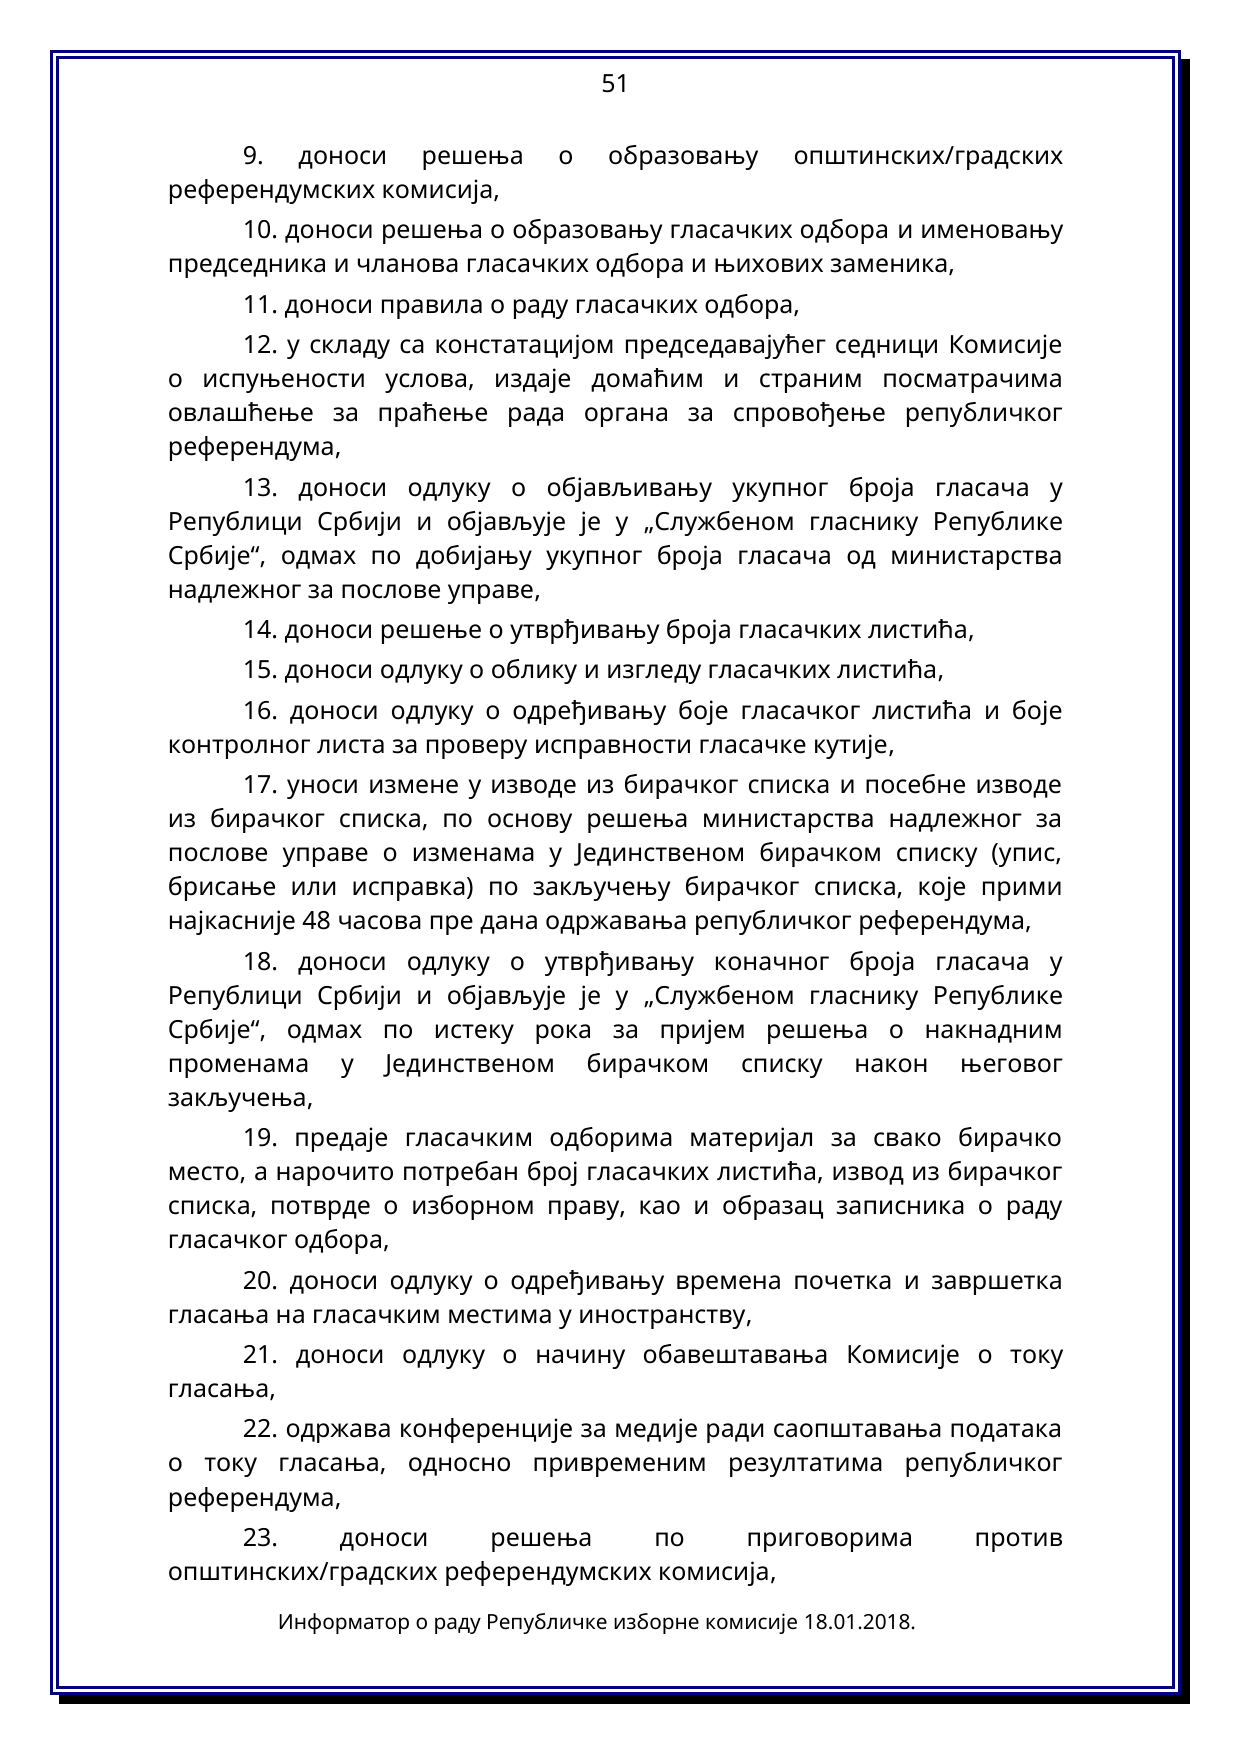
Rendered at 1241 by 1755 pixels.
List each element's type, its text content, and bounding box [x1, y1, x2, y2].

text 10. доноси решења о образовању гласачких одбора и именовању председника и чланова гласачких одбора и њихових заменика, [168, 212, 1063, 280]
text 13. доноси одлуку о објављивању укупног броја гласача у Републици Србији и објављује је у „Службеном гласнику Републике Србије“, одмах по добијању укупног броја гласача од министарства надлежног за послове управе, [168, 469, 1063, 605]
text 22. одржава конференције за медије ради саопштавања података о току гласања, односно привременим резултатима републичког референдума, [168, 1411, 1063, 1513]
text 21. доноси одлуку о начину обавештавања Комисије о току гласања, [168, 1337, 1063, 1405]
text 14. доноси решење о утврђивању броја гласачких листића, [168, 612, 1063, 646]
text 18. доноси одлуку о утврђивању коначног броја гласача у Републици Србији и објављује је у „Службеном гласнику Републике Србије“, одмах по истеку рока за пријем решења о накнадним променама у Јединственом бирачком списку након његовог закључења, [168, 943, 1063, 1113]
text 16. доноси одлуку о одређивању боје гласачког листића и боје контролног листа за проверу исправности гласачке кутије, [168, 692, 1063, 760]
text 23. доноси решења по приговорима против општинских/градских референдумских комисија, [168, 1519, 1063, 1588]
text 11. доноси правила о раду гласачких одбора, [168, 286, 1063, 320]
text 17. уноси измене у изводе из бирачког списка и посебне изводе из бирачког списка, по основу решења министарства надлежног за послове управе о изменама у Јединственом бирачком списку (упис, брисање или исправка) по закључењу бирачког списка, које прими најкасније 48 часова пре дана одржавања републичког референдума, [168, 767, 1063, 937]
text 20. доноси одлуку о одређивању времена почетка и завршетка гласања на гласачким местима у иностранству, [168, 1262, 1063, 1330]
text 15. доноси одлуку о облику и изгледу гласачких листића, [168, 652, 1063, 686]
text 12. у складу са констатацијом председавајућег седници Комисије о испуњености услова, издаје домаћим и страним посматрачима овлашћење за праћење рада органа за спровођење републичког референдума, [168, 327, 1063, 463]
text 19. предаје гласачким одборима материјал за свако бирачко место, а нарочито потребан број гласачких листића, извод из бирачког списка, потврде о изборном праву, као и образац записника о раду гласачког одбора, [168, 1120, 1063, 1256]
text 9. доноси решења о образовању општинских/градских референдумских комисија, [168, 138, 1063, 206]
